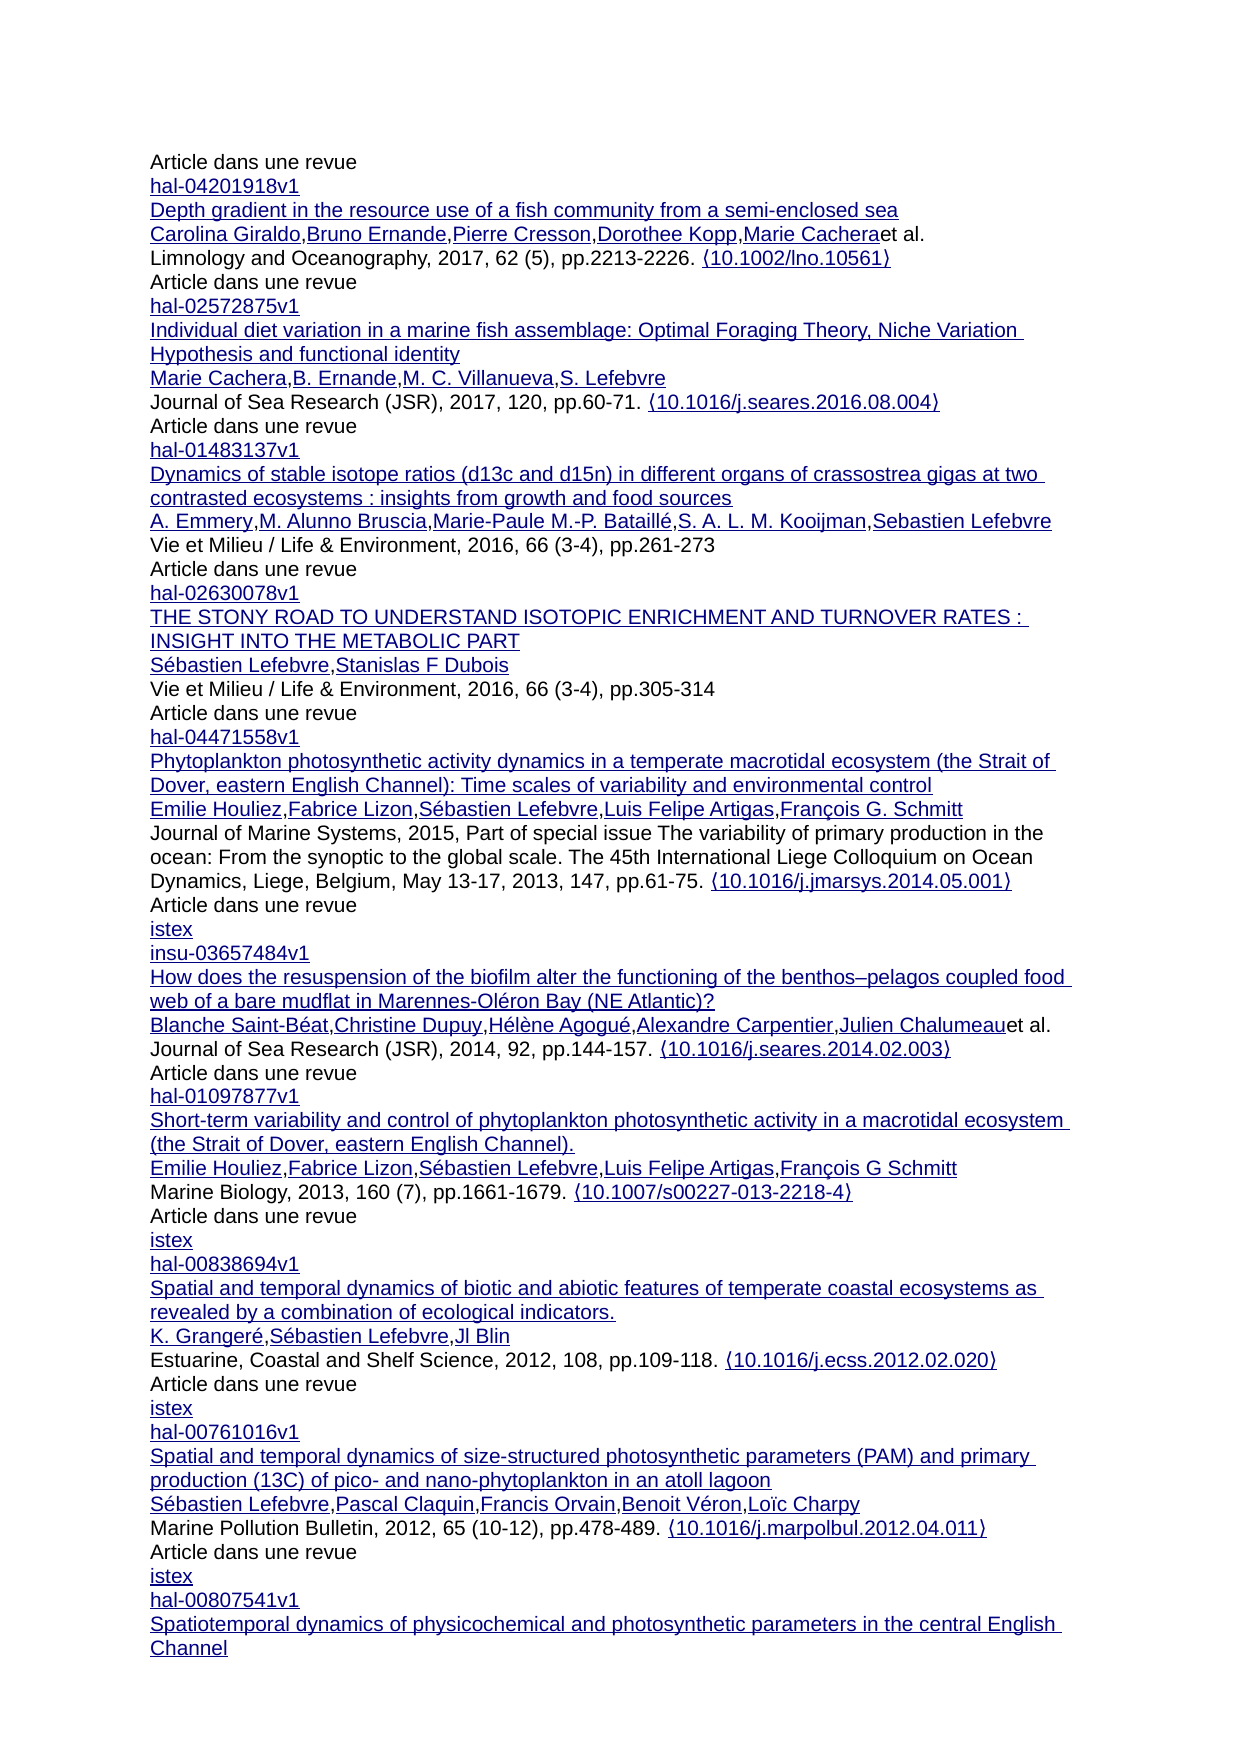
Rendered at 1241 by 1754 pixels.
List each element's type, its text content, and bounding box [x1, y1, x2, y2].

table_cell Dynamics of stable isotope ratios (d13c and d15n) in different organs of crassostrea gigas at two contrasted ecosystems : insights from growth and food sources A. Emmery,M. Alunno Bruscia,Marie-Paule M.-P. Bataillé,S. A. L. M. Kooijman,Sebastien Lefebvre Vie et Milieu / Life & Environment, 2016, 66 (3-4), pp.261-273 Article dans une revue hal-02630078v1 [150, 461, 1090, 605]
table_cell How does the resuspension of the biofilm alter the functioning of the benthos–pelagos coupled food web of a bare mudflat in Marennes-Oléron Bay (NE Atlantic)? Blanche Saint-Béat,Christine Dupuy,Hélène Agogué,Alexandre Carpentier,Julien Chalumeauet al. Journal of Sea Research (JSR), 2014, 92, pp.144-157. ⟨10.1016/j.seares.2014.02.003⟩ Article dans une revue hal-01097877v1 [150, 965, 1090, 1108]
table_cell THE STONY ROAD TO UNDERSTAND ISOTOPIC ENRICHMENT AND TURNOVER RATES : INSIGHT INTO THE METABOLIC PART Sébastien Lefebvre,Stanislas F Dubois Vie et Milieu / Life & Environment, 2016, 66 (3-4), pp.305-314 Article dans une revue hal-04471558v1 [150, 605, 1090, 749]
table_cell Article dans une revue hal-04201918v1 [150, 150, 1090, 198]
table_cell Phytoplankton photosynthetic activity dynamics in a temperate macrotidal ecosystem (the Strait of Dover, eastern English Channel): Time scales of variability and environmental control Emilie Houliez,Fabrice Lizon,Sébastien Lefebvre,Luis Felipe Artigas,François G. Schmitt Journal of Marine Systems, 2015, Part of special issue The variability of primary production in the ocean: From the synoptic to the global scale. The 45th International Liege Colloquium on Ocean Dynamics, Liege, Belgium, May 13-17, 2013, 147, pp.61-75. ⟨10.1016/j.jmarsys.2014.05.001⟩ Article dans une revue istex insu-03657484v1 [150, 749, 1090, 964]
table_cell Spatial and temporal dynamics of biotic and abiotic features of temperate coastal ecosystems as revealed by a combination of ecological indicators. K. Grangeré,Sébastien Lefebvre,Jl Blin Estuarine, Coastal and Shelf Science, 2012, 108, pp.109-118. ⟨10.1016/j.ecss.2012.02.020⟩ Article dans une revue istex hal-00761016v1 [150, 1276, 1090, 1444]
table_cell Depth gradient in the resource use of a fish community from a semi-enclosed sea Carolina Giraldo,Bruno Ernande,Pierre Cresson,Dorothee Kopp,Marie Cacheraet al. Limnology and Oceanography, 2017, 62 (5), pp.2213-2226. ⟨10.1002/lno.10561⟩ Article dans une revue hal-02572875v1 [150, 198, 1090, 318]
table_cell Short-term variability and control of phytoplankton photosynthetic activity in a macrotidal ecosystem (the Strait of Dover, eastern English Channel). Emilie Houliez,Fabrice Lizon,Sébastien Lefebvre,Luis Felipe Artigas,François G Schmitt Marine Biology, 2013, 160 (7), pp.1661-1679. ⟨10.1007/s00227-013-2218-4⟩ Article dans une revue istex hal-00838694v1 [150, 1108, 1090, 1276]
table_cell Individual diet variation in a marine fish assemblage: Optimal Foraging Theory, Niche Variation Hypothesis and functional identity Marie Cachera,B. Ernande,M. C. Villanueva,S. Lefebvre Journal of Sea Research (JSR), 2017, 120, pp.60-71. ⟨10.1016/j.seares.2016.08.004⟩ Article dans une revue hal-01483137v1 [150, 318, 1090, 461]
table_cell Spatial and temporal dynamics of size-structured photosynthetic parameters (PAM) and primary production (13C) of pico- and nano-phytoplankton in an atoll lagoon Sébastien Lefebvre,Pascal Claquin,Francis Orvain,Benoit Véron,Loïc Charpy Marine Pollution Bulletin, 2012, 65 (10-12), pp.478-489. ⟨10.1016/j.marpolbul.2012.04.011⟩ Article dans une revue istex hal-00807541v1 [150, 1444, 1090, 1611]
table_cell Spatiotemporal dynamics of physicochemical and photosynthetic parameters in the central English Channel [150, 1611, 1090, 1659]
